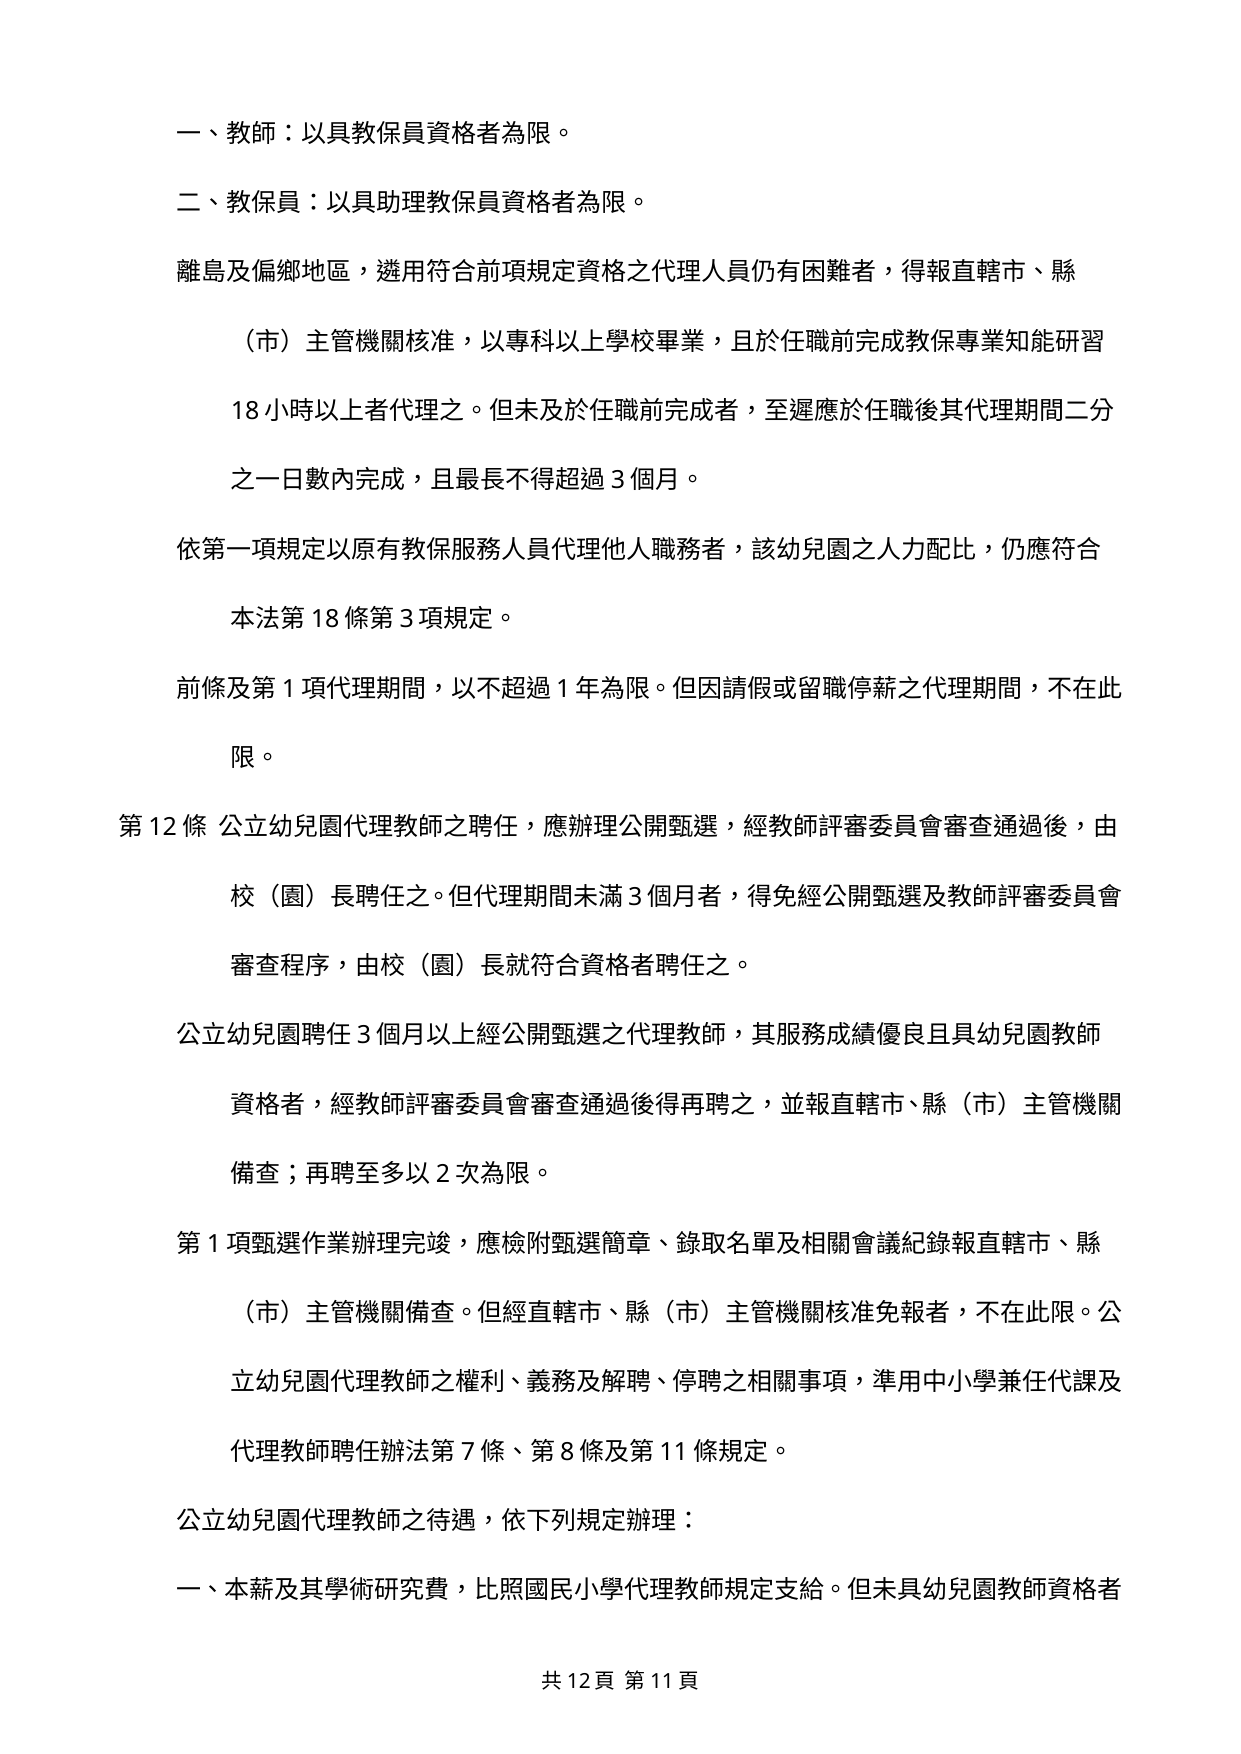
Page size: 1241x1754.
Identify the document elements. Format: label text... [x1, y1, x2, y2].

text 依第一項規定以原有教保服務人員代理他人職務者，該幼兒園之人力配比，仍應符合本法第18條第3項規定。 [118, 513, 1122, 651]
text 二、教保員：以具助理教保員資格者為限。 [118, 166, 1122, 235]
text 一、本薪及其學術研究費，比照國民小學代理教師規定支給。但未具幼兒園教師資格者，其學術研究費，依相當等級專任教師八成數額支給。 [118, 1553, 1122, 1623]
text 離島及偏鄉地區，遴用符合前項規定資格之代理人員仍有困難者，得報直轄市、縣（市）主管機關核准，以專科以上學校畢業，且於任職前完成教保專業知能研習18小時以上者代理之。但未及於任職前完成者，至遲應於任職後其代理期間二分之一日數內完成，且最長不得超過3個月。 [118, 235, 1122, 513]
text 公立幼兒園代理教師之待遇，依下列規定辦理： [118, 1484, 1122, 1553]
text 第1項甄選作業辦理完竣，應檢附甄選簡章、錄取名單及相關會議紀錄報直轄市、縣（市）主管機關備查。但經直轄市、縣（市）主管機關核准免報者，不在此限。公立幼兒園代理教師之權利、義務及解聘、停聘之相關事項，準用中小學兼任代課及代理教師聘任辦法第7條、第8條及第11條規定。 [118, 1206, 1122, 1484]
text 公立幼兒園聘任3個月以上經公開甄選之代理教師，其服務成績優良且具幼兒園教師資格者，經教師評審委員會審查通過後得再聘之，並報直轄市、縣（市）主管機關備查；再聘至多以2次為限。 [118, 998, 1122, 1206]
text 第12條 公立幼兒園代理教師之聘任，應辦理公開甄選，經教師評審委員會審查通過後，由校（園）長聘任之。但代理期間未滿3個月者，得免經公開甄選及教師評審委員會審查程序，由校（園）長就符合資格者聘任之。 [118, 790, 1122, 998]
text 一、教師：以具教保員資格者為限。 [118, 96, 1122, 166]
text 前條及第1項代理期間，以不超過1年為限。但因請假或留職停薪之代理期間，不在此限。 [118, 651, 1122, 790]
